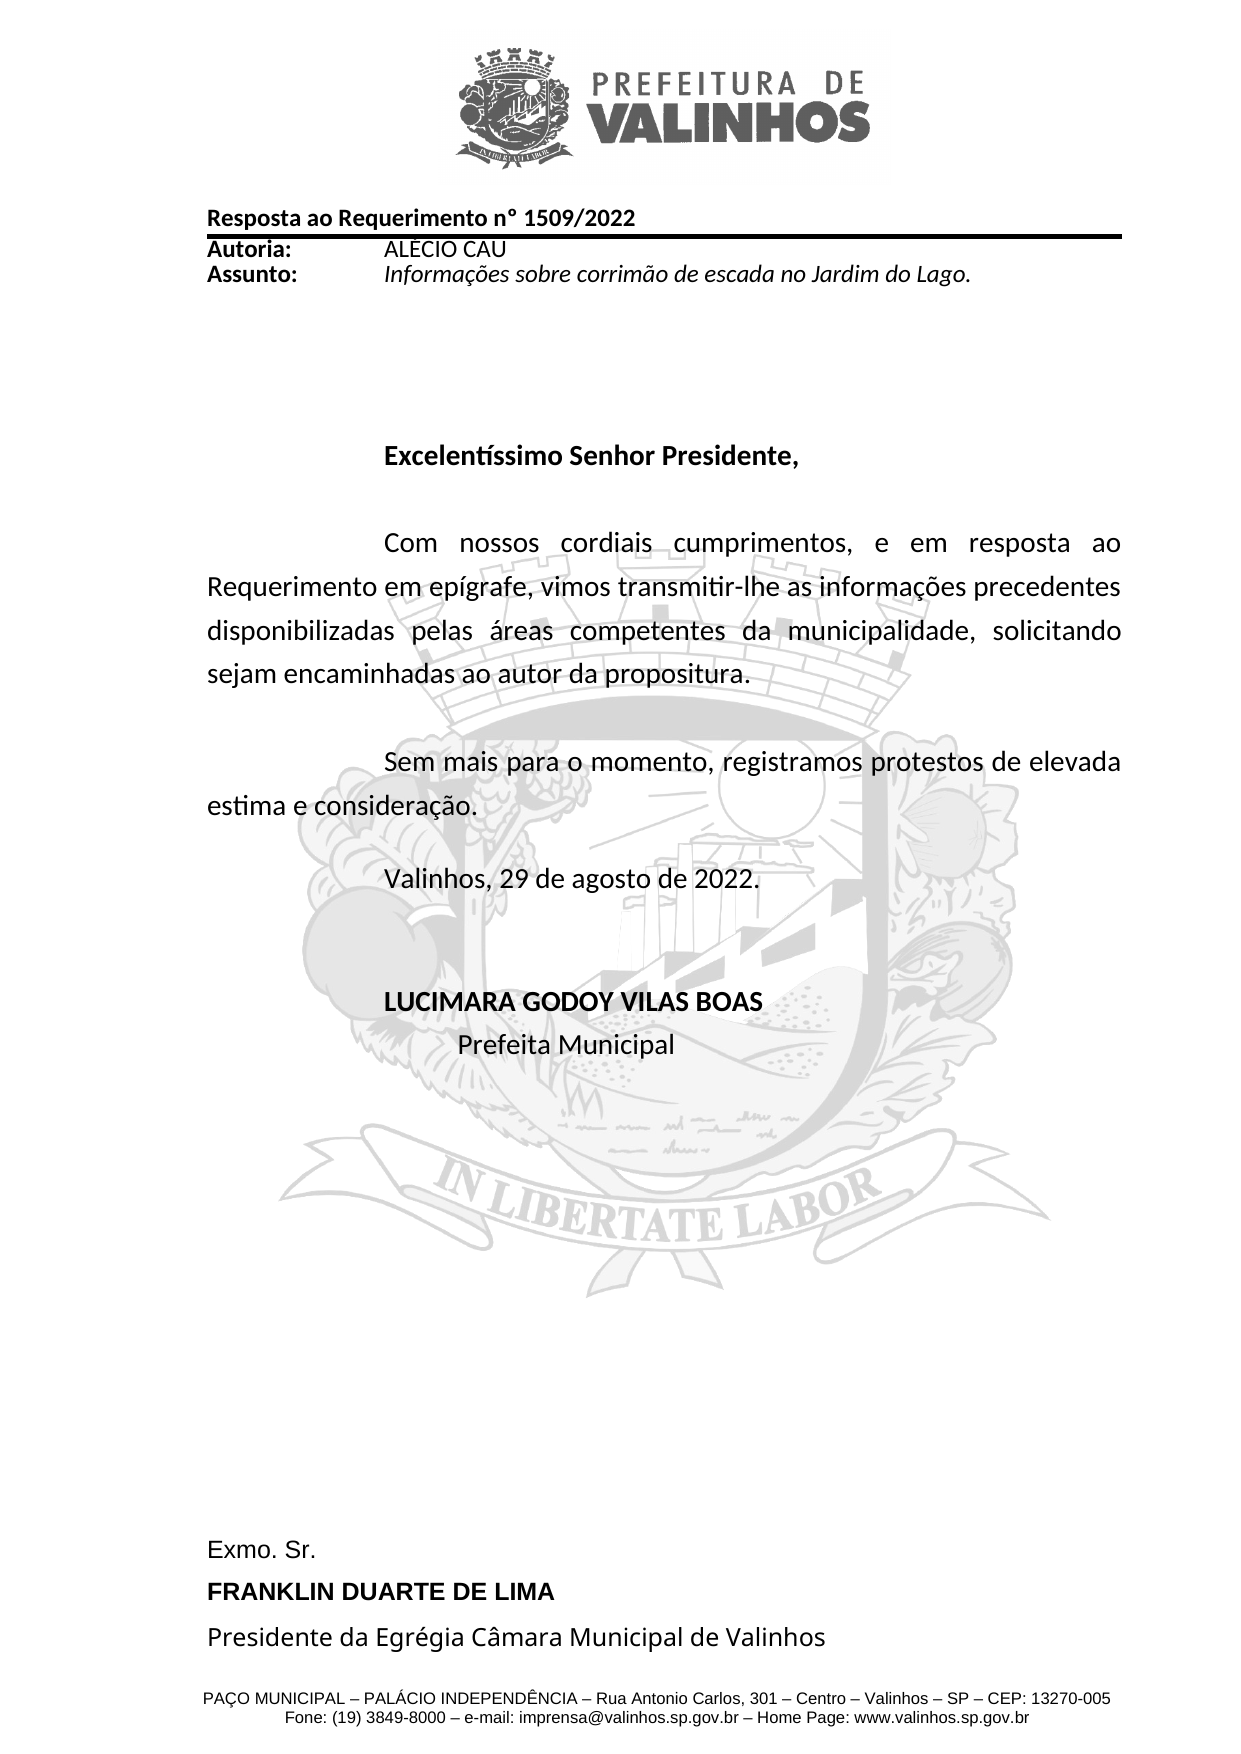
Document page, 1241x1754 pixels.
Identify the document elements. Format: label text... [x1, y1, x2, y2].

text LUCIMARA GODOY VILAS BOAS [1094, 989, 1122, 1018]
text Prefeita Municipal [207, 1033, 235, 1062]
text Sem mais para o momento, registramos protestos de elevada estima e consideração. [1094, 749, 1122, 822]
picture [235, 506, 1094, 1342]
text Valinhos, 29 de agosto de 2022. [207, 866, 235, 895]
text Valinhos, 29 de agosto de 2022. [1094, 866, 1122, 895]
picture [1090, 584, 1094, 594]
text LUCIMARA GODOY VILAS BOAS [207, 989, 235, 1018]
picture [438, 29, 891, 185]
text Prefeita Municipal [1094, 1033, 1122, 1062]
text Sem mais para o momento, registramos protestos de elevada estima e consideração. [207, 749, 235, 822]
text Excelentíssimo Senhor Presidente, [207, 443, 1122, 472]
